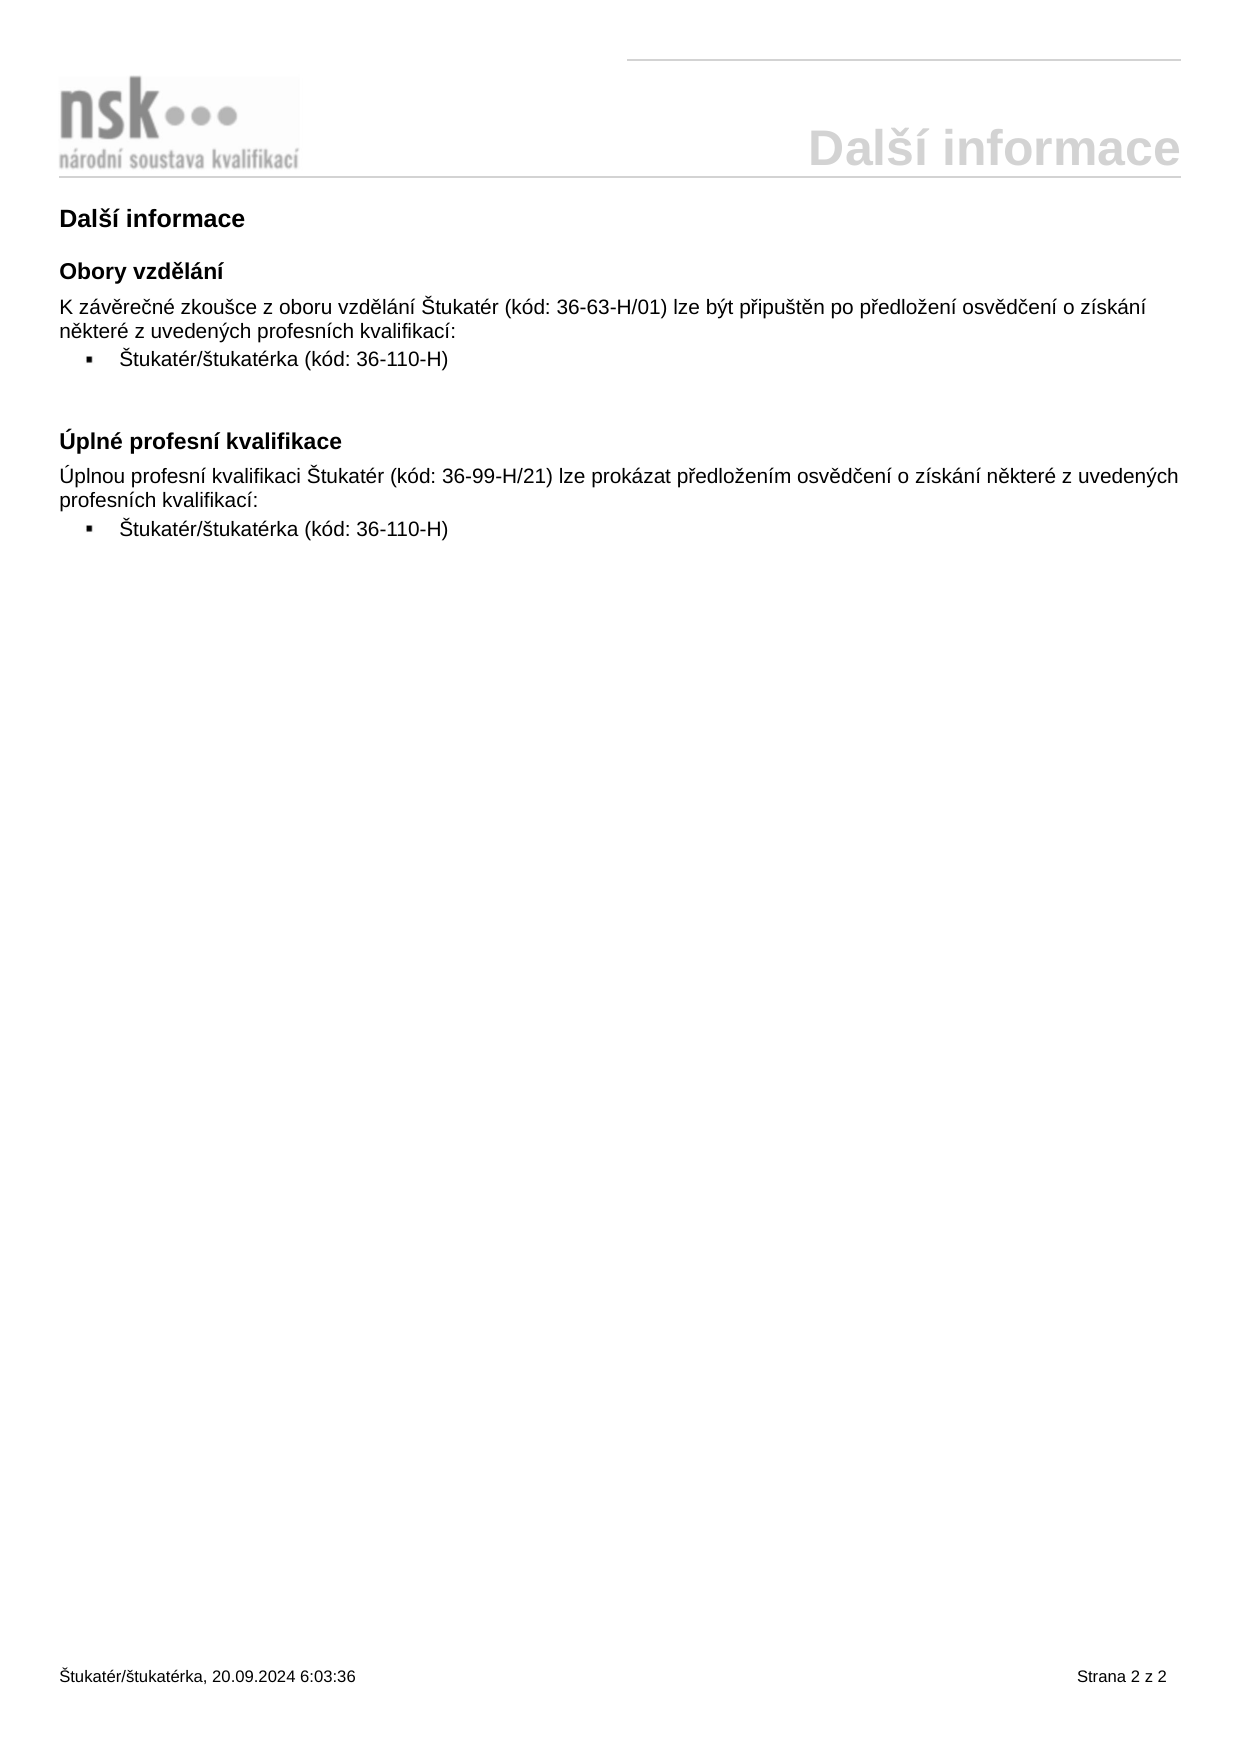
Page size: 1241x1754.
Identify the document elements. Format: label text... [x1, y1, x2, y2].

table_cell [619, 542, 627, 575]
table_cell [627, 236, 861, 248]
table_cell [59, 236, 119, 248]
table_cell [627, 194, 861, 200]
table_cell [119, 875, 482, 1175]
picture [59, 516, 119, 541]
table_cell [627, 542, 861, 575]
table_cell [619, 406, 627, 418]
table_cell [482, 575, 619, 875]
table_cell [119, 406, 482, 418]
table_cell Štukatér/štukatérka (kód: 36-110-H) [119, 347, 1181, 373]
table_cell [619, 236, 627, 248]
table_cell [119, 194, 482, 200]
table_cell [482, 406, 619, 418]
table_cell Úplné profesní kvalifikace [59, 418, 1181, 464]
table_cell [861, 512, 1167, 517]
table_cell [482, 343, 619, 347]
table_cell [482, 194, 619, 200]
table_cell [1167, 343, 1181, 347]
table_cell [59, 171, 119, 176]
table_cell Další informace [59, 200, 1181, 236]
table_cell [619, 575, 627, 875]
table_cell [59, 406, 119, 418]
table_cell [619, 1416, 627, 1658]
table_cell [59, 373, 119, 406]
table_cell [482, 1175, 619, 1416]
table_cell [1167, 236, 1181, 248]
table_cell [1167, 1175, 1181, 1416]
table_cell [861, 343, 1167, 347]
table_cell [627, 406, 861, 418]
table_cell [620, 59, 627, 170]
table_cell [482, 1416, 619, 1658]
table_cell [619, 170, 627, 176]
table_cell [119, 343, 482, 347]
table_cell [861, 236, 1167, 248]
table_cell [861, 1175, 1167, 1416]
table_cell [619, 373, 627, 406]
table_cell [59, 542, 119, 575]
table_cell Štukatér/štukatérka, 20.09.2024 6:03:36 [59, 1658, 861, 1694]
table_cell [59, 875, 119, 1175]
table_cell [482, 171, 619, 176]
table_cell [119, 171, 482, 176]
table_cell Další informace [627, 61, 1181, 176]
table_cell [1167, 575, 1181, 875]
table_cell [861, 194, 1167, 200]
table_cell [482, 875, 619, 1175]
table_cell [119, 373, 482, 406]
table_cell [119, 542, 482, 575]
picture [59, 347, 119, 372]
table_cell [861, 406, 1167, 418]
table_cell [1167, 875, 1181, 1175]
table_cell [627, 1416, 861, 1658]
table_cell [1167, 373, 1181, 406]
table_cell Štukatér/štukatérka (kód: 36-110-H) [119, 517, 1181, 542]
table_cell [59, 343, 119, 347]
table_cell [1167, 406, 1181, 418]
table_cell [119, 1416, 482, 1658]
table_cell [627, 575, 861, 875]
table_cell [627, 875, 861, 1175]
table_cell K závěrečné zkoušce z oboru vzdělání Štukatér (kód: 36-63-H/01) lze být připuštěn po předložení osvědčení o získání některé z uvedených profesních kvalifikací: [59, 295, 1181, 343]
table_cell [619, 512, 627, 517]
table_cell [619, 194, 627, 200]
table_cell [1167, 512, 1181, 517]
table_cell [119, 1175, 482, 1416]
table_cell [59, 512, 119, 516]
table_cell [1167, 1416, 1181, 1658]
table_cell [59, 1416, 119, 1658]
table_cell [59, 1175, 119, 1416]
table_cell [59, 194, 119, 200]
table_cell [861, 373, 1167, 406]
table_cell [482, 512, 619, 517]
table_cell [1167, 1658, 1181, 1694]
table_cell Obory vzdělání [59, 248, 1181, 295]
table_cell [59, 178, 1181, 194]
table_cell [627, 343, 861, 347]
table_cell [1167, 542, 1181, 575]
table_cell [482, 236, 619, 248]
table_cell [119, 512, 482, 517]
table_cell [1167, 194, 1181, 200]
table_cell [627, 1175, 861, 1416]
table_cell [861, 875, 1167, 1175]
table_cell [119, 575, 482, 875]
table_cell [627, 512, 861, 517]
table_cell [482, 542, 619, 575]
table_cell [619, 1175, 627, 1416]
table_cell Strana 2 z 2 [861, 1658, 1167, 1694]
table_cell [59, 575, 119, 875]
table_cell [861, 542, 1167, 575]
table_cell [619, 875, 627, 1175]
table_cell [861, 575, 1167, 875]
table_cell Úplnou profesní kvalifikaci Štukatér (kód: 36-99-H/21) lze prokázat předložením osvědčení o získání některé z uvedených profesních kvalifikací: [59, 464, 1181, 512]
table_cell [482, 373, 619, 406]
table_cell [627, 373, 861, 406]
table_cell [119, 236, 482, 248]
table_cell [861, 1416, 1167, 1658]
picture [58, 59, 620, 171]
